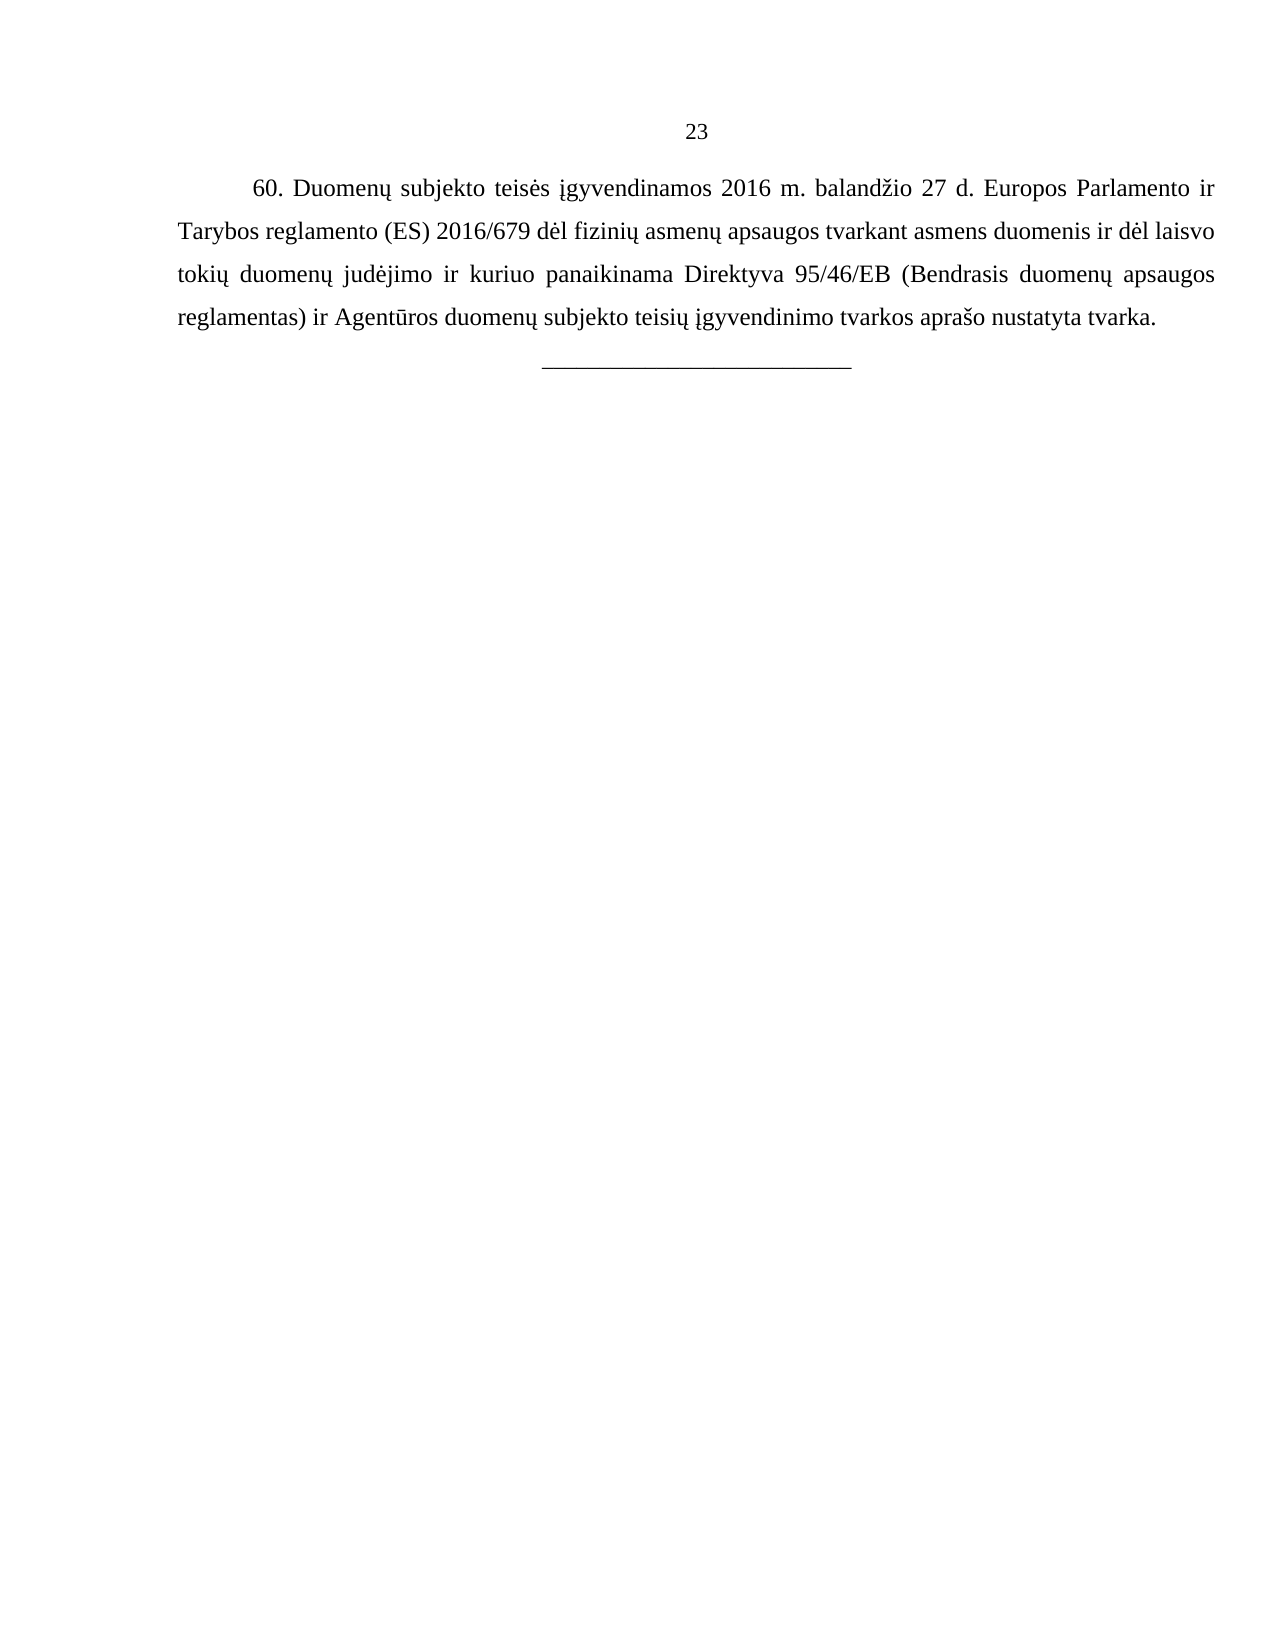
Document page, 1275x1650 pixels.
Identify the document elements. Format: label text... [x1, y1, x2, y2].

text 60. Duomenų subjekto teisės įgyvendinamos 2016 m. balandžio 27 d. Europos Parlamento ir Tarybos reglamento (ES) 2016/679 dėl fizinių asmenų apsaugos tvarkant asmens duomenis ir dėl laisvo tokių duomenų judėjimo ir kuriuo panaikinama Direktyva 95/46/EB (Bendrasis duomenų apsaugos reglamentas) ir Agentūros duomenų subjekto teisių įgyvendinimo tvarkos aprašo nustatyta tvarka. [177, 173, 1216, 331]
text ___________________________ [177, 345, 1216, 371]
